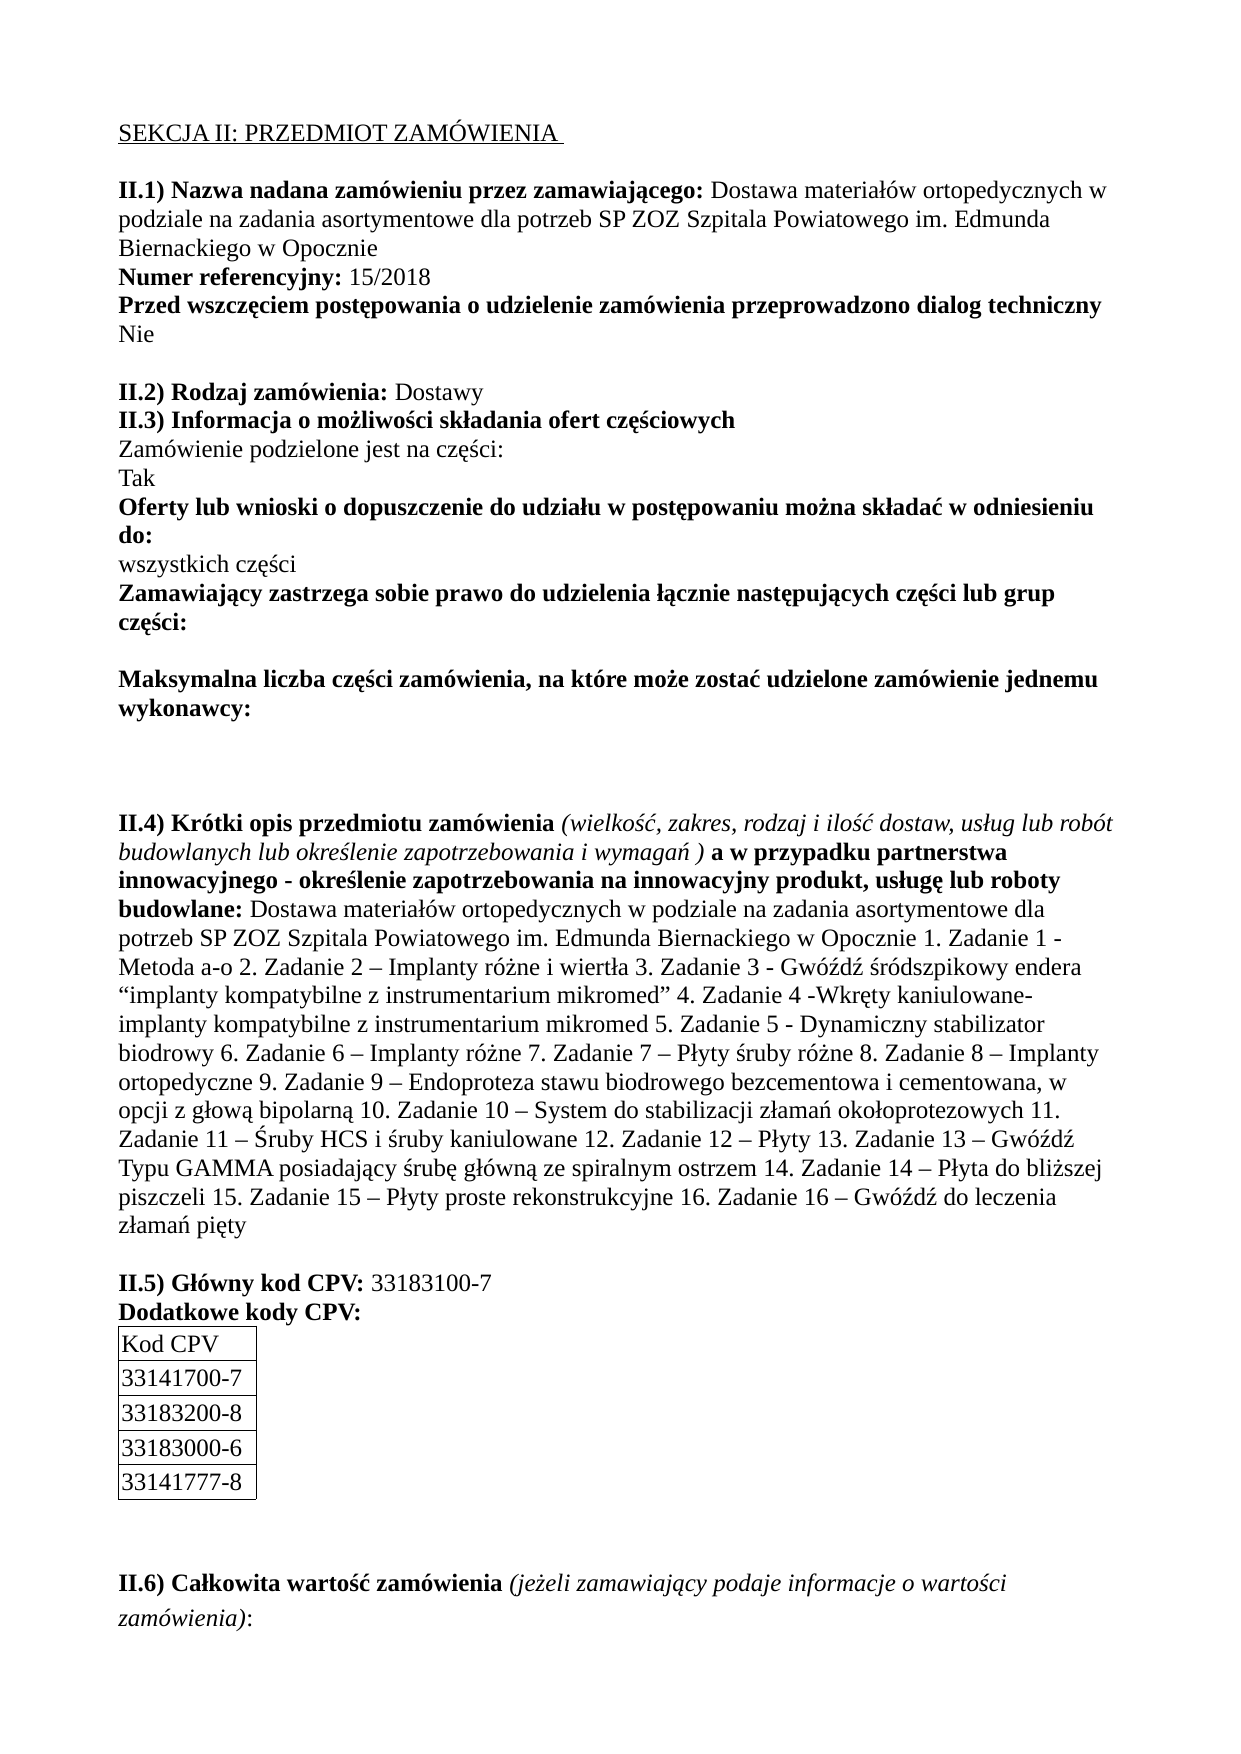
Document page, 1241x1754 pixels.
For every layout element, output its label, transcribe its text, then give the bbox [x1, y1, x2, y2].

text Nie [118, 319, 1122, 348]
text II.6) Całkowita wartość zamówienia (jeżeli zamawiający podaje informacje o wartości zamówienia): [118, 1499, 1122, 1631]
text SEKCJA II: PRZEDMIOT ZAMÓWIENIA [118, 118, 1122, 147]
text II.2) Rodzaj zamówienia: Dostawy II.3) Informacja o możliwości składania ofert częściowych Zamówienie podzielone jest na części: [118, 348, 1122, 463]
text Tak Oferty lub wnioski o dopuszczenie do udziału w postępowaniu można składać w odniesieniu do: wszystkich części [118, 463, 1122, 578]
table_cell 33183200-8 [119, 1396, 256, 1430]
table_cell 33141777-8 [119, 1465, 256, 1499]
table_header Kod CPV [119, 1327, 256, 1360]
table_cell 33183000-6 [119, 1431, 256, 1464]
text Zamawiający zastrzega sobie prawo do udzielenia łącznie następujących części lub grup części: Maksymalna liczba części zamówienia, na które może zostać udzielone zamówienie jednemu wykonawcy: II.4) Krótki opis przedmiotu zamówienia (wielkość, zakres, rodzaj i ilość dostaw, usług lub robót budowlanych lub określenie zapotrzebowania i wymagań ) a w przypadku partnerstwa innowacyjnego - określenie zapotrzebowania na innowacyjny produkt, usługę lub roboty budowlane: Dostawa materiałów ortopedycznych w podziale na zadania asortymentowe dla potrzeb SP ZOZ Szpitala Powiatowego im. Edmunda Biernackiego w Opocznie 1. Zadanie 1 - Metoda a-o 2. Zadanie 2 – Implanty różne i wiertła 3. Zadanie 3 - Gwóźdź śródszpikowy endera “implanty kompatybilne z instrumentarium mikromed” 4. Zadanie 4 -Wkręty kaniulowane- implanty kompatybilne z instrumentarium mikromed 5. Zadanie 5 - Dynamiczny stabilizator biodrowy 6. Zadanie 6 – Implanty różne 7. Zadanie 7 – Płyty śruby różne 8. Zadanie 8 – Implanty ortopedyczne 9. Zadanie 9 – Endoproteza stawu biodrowego bezcementowa i cementowana, w opcji z głową bipolarną 10. Zadanie 10 – System do stabilizacji złamań okołoprotezowych 11. Zadanie 11 – Śruby HCS i śruby kaniulowane 12. Zadanie 12 – Płyty 13. Zadanie 13 – Gwóźdź Typu GAMMA posiadający śrubę główną ze spiralnym ostrzem 14. Zadanie 14 – Płyta do bliższej piszczeli 15. Zadanie 15 – Płyty proste rekonstrukcyjne 16. Zadanie 16 – Gwóźdź do leczenia złamań pięty II.5) Główny kod CPV: 33183100-7 Dodatkowe kody CPV: [118, 578, 1122, 1326]
text II.1) Nazwa nadana zamówieniu przez zamawiającego: Dostawa materiałów ortopedycznych w podziale na zadania asortymentowe dla potrzeb SP ZOZ Szpitala Powiatowego im. Edmunda Biernackiego w Opocznie Numer referencyjny: 15/2018 Przed wszczęciem postępowania o udzielenie zamówienia przeprowadzono dialog techniczny [118, 147, 1122, 319]
table_cell 33141700-7 [119, 1361, 256, 1395]
